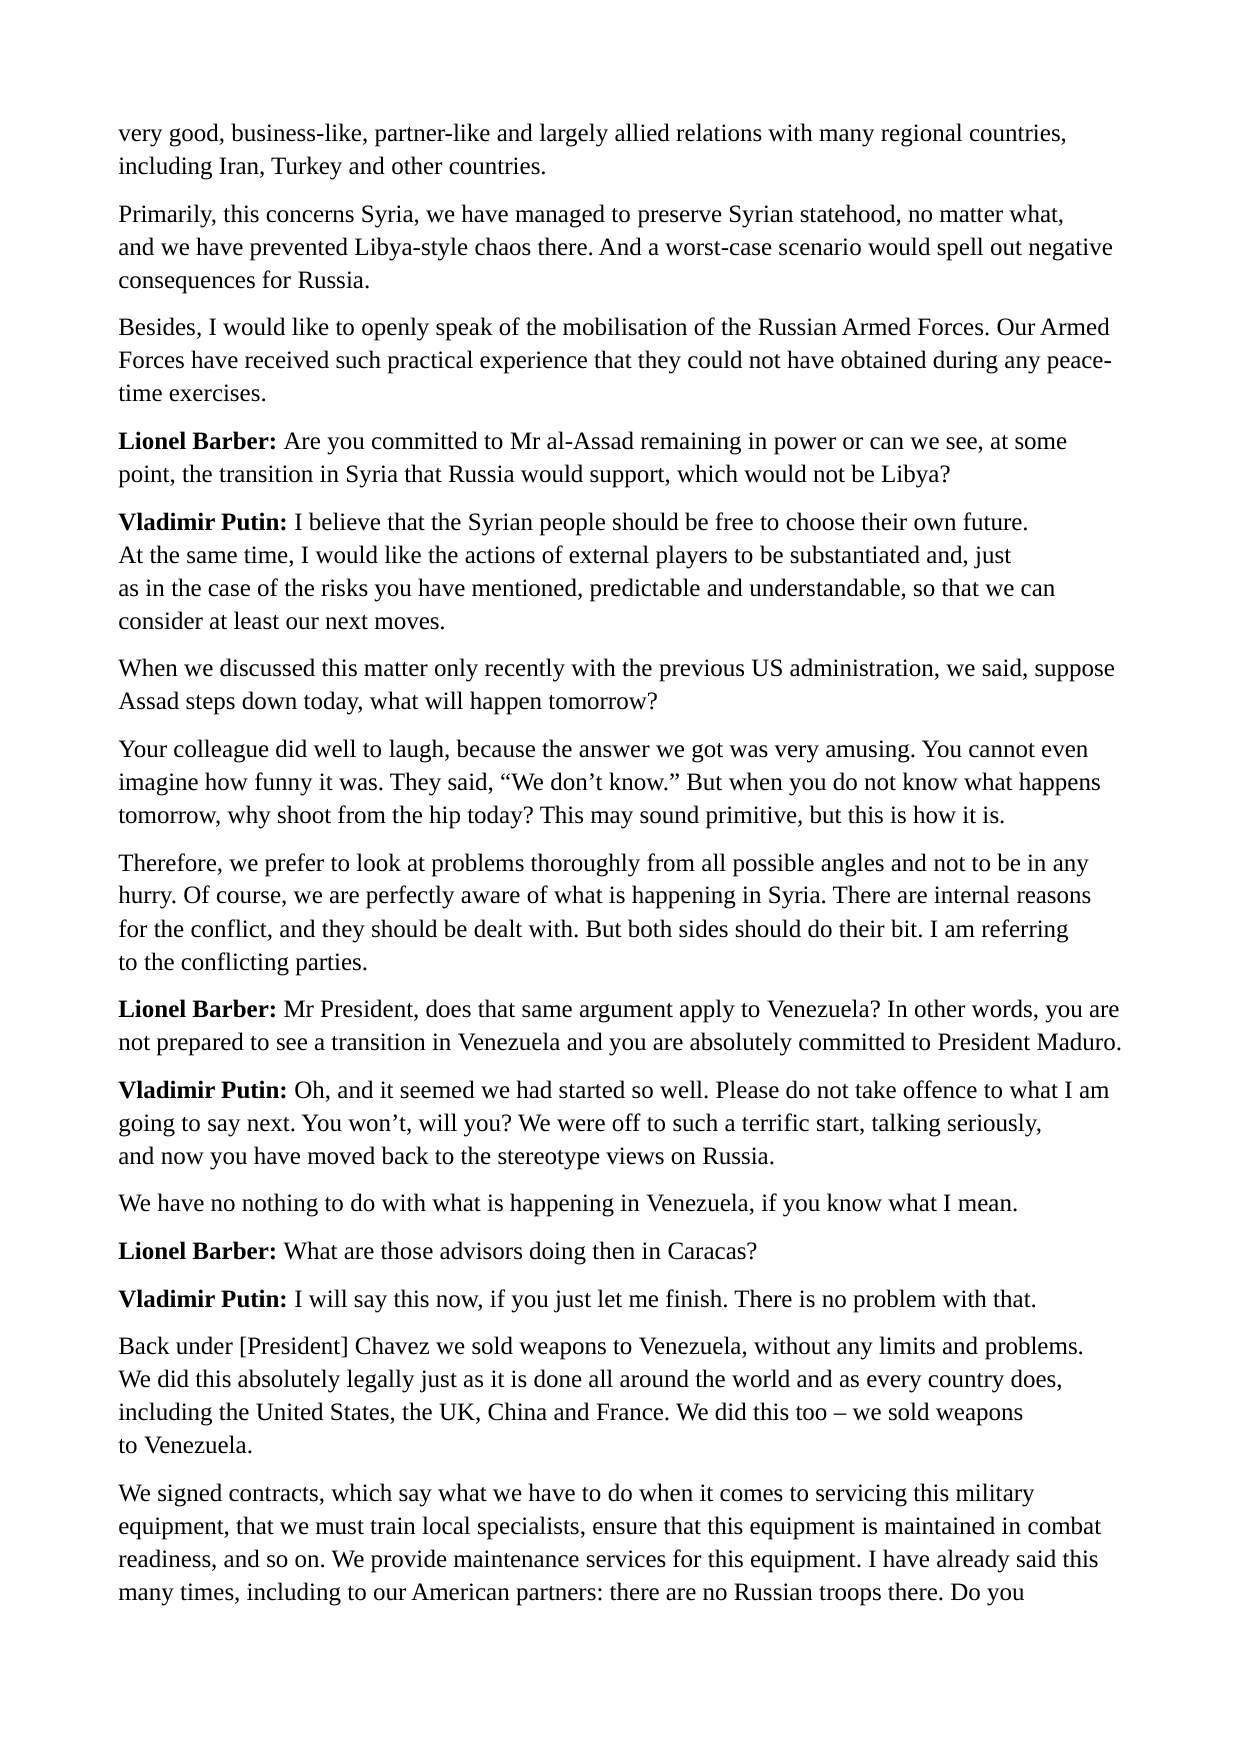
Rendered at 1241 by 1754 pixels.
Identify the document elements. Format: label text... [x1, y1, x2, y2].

text Vladimir Putin: I will say this now, if you just let me finish. There is no problem with that. [118, 1284, 1122, 1312]
text We signed contracts, which say what we have to do when it comes to servicing this military equipment, that we must train local specialists, ensure that this equipment is maintained in combat readiness, and so on. We provide maintenance services for this equipment. I have already said this many times, including to our American partners: there are no Russian troops there. Do you [118, 1478, 1122, 1606]
text very good, business-like, partner-like and largely allied relations with many regional countries, including Iran, Turkey and other countries. [118, 118, 1122, 180]
text We have no nothing to do with what is happening in Venezuela, if you know what I mean. [118, 1188, 1122, 1217]
text Vladimir Putin: I believe that the Syrian people should be free to choose their own future. At the same time, I would like the actions of external players to be substantiated and, just as in the case of the risks you have mentioned, predictable and understandable, so that we can consider at least our next moves. [118, 507, 1122, 634]
text Vladimir Putin: Oh, and it seemed we had started so well. Please do not take offence to what I am going to say next. You won’t, will you? We were off to such a terrific start, talking seriously, and now you have moved back to the stereotype views on Russia. [118, 1075, 1122, 1170]
text Lionel Barber: What are those advisors doing then in Caracas? [118, 1236, 1122, 1265]
text Back under [President] Chavez we sold weapons to Venezuela, without any limits and problems. We did this absolutely legally just as it is done all around the world and as every country does, including the United States, the UK, China and France. We did this too – we sold weapons to Venezuela. [118, 1331, 1122, 1459]
text Therefore, we prefer to look at problems thoroughly from all possible angles and not to be in any hurry. Of course, we are perfectly aware of what is happening in Syria. There are internal reasons for the conflict, and they should be dealt with. But both sides should do their bit. I am referring to the conflicting parties. [118, 848, 1122, 975]
text When we discussed this matter only recently with the previous US administration, we said, suppose Assad steps down today, what will happen tomorrow? [118, 653, 1122, 715]
text Lionel Barber: Are you committed to Mr al-Assad remaining in power or can we see, at some point, the transition in Syria that Russia would support, which would not be Libya? [118, 426, 1122, 488]
text Your colleague did well to laugh, because the answer we got was very amusing. You cannot even imagine how funny it was. They said, “We don’t know.” But when you do not know what happens tomorrow, why shoot from the hip today? This may sound primitive, but this is how it is. [118, 734, 1122, 829]
text Lionel Barber: Mr President, does that same argument apply to Venezuela? In other words, you are not prepared to see a transition in Venezuela and you are absolutely committed to President Maduro. [118, 994, 1122, 1056]
text Primarily, this concerns Syria, we have managed to preserve Syrian statehood, no matter what, and we have prevented Libya-style chaos there. And a worst-case scenario would spell out negative consequences for Russia. [118, 199, 1122, 293]
text Besides, I would like to openly speak of the mobilisation of the Russian Armed Forces. Our Armed Forces have received such practical experience that they could not have obtained during any peace-time exercises. [118, 312, 1122, 407]
